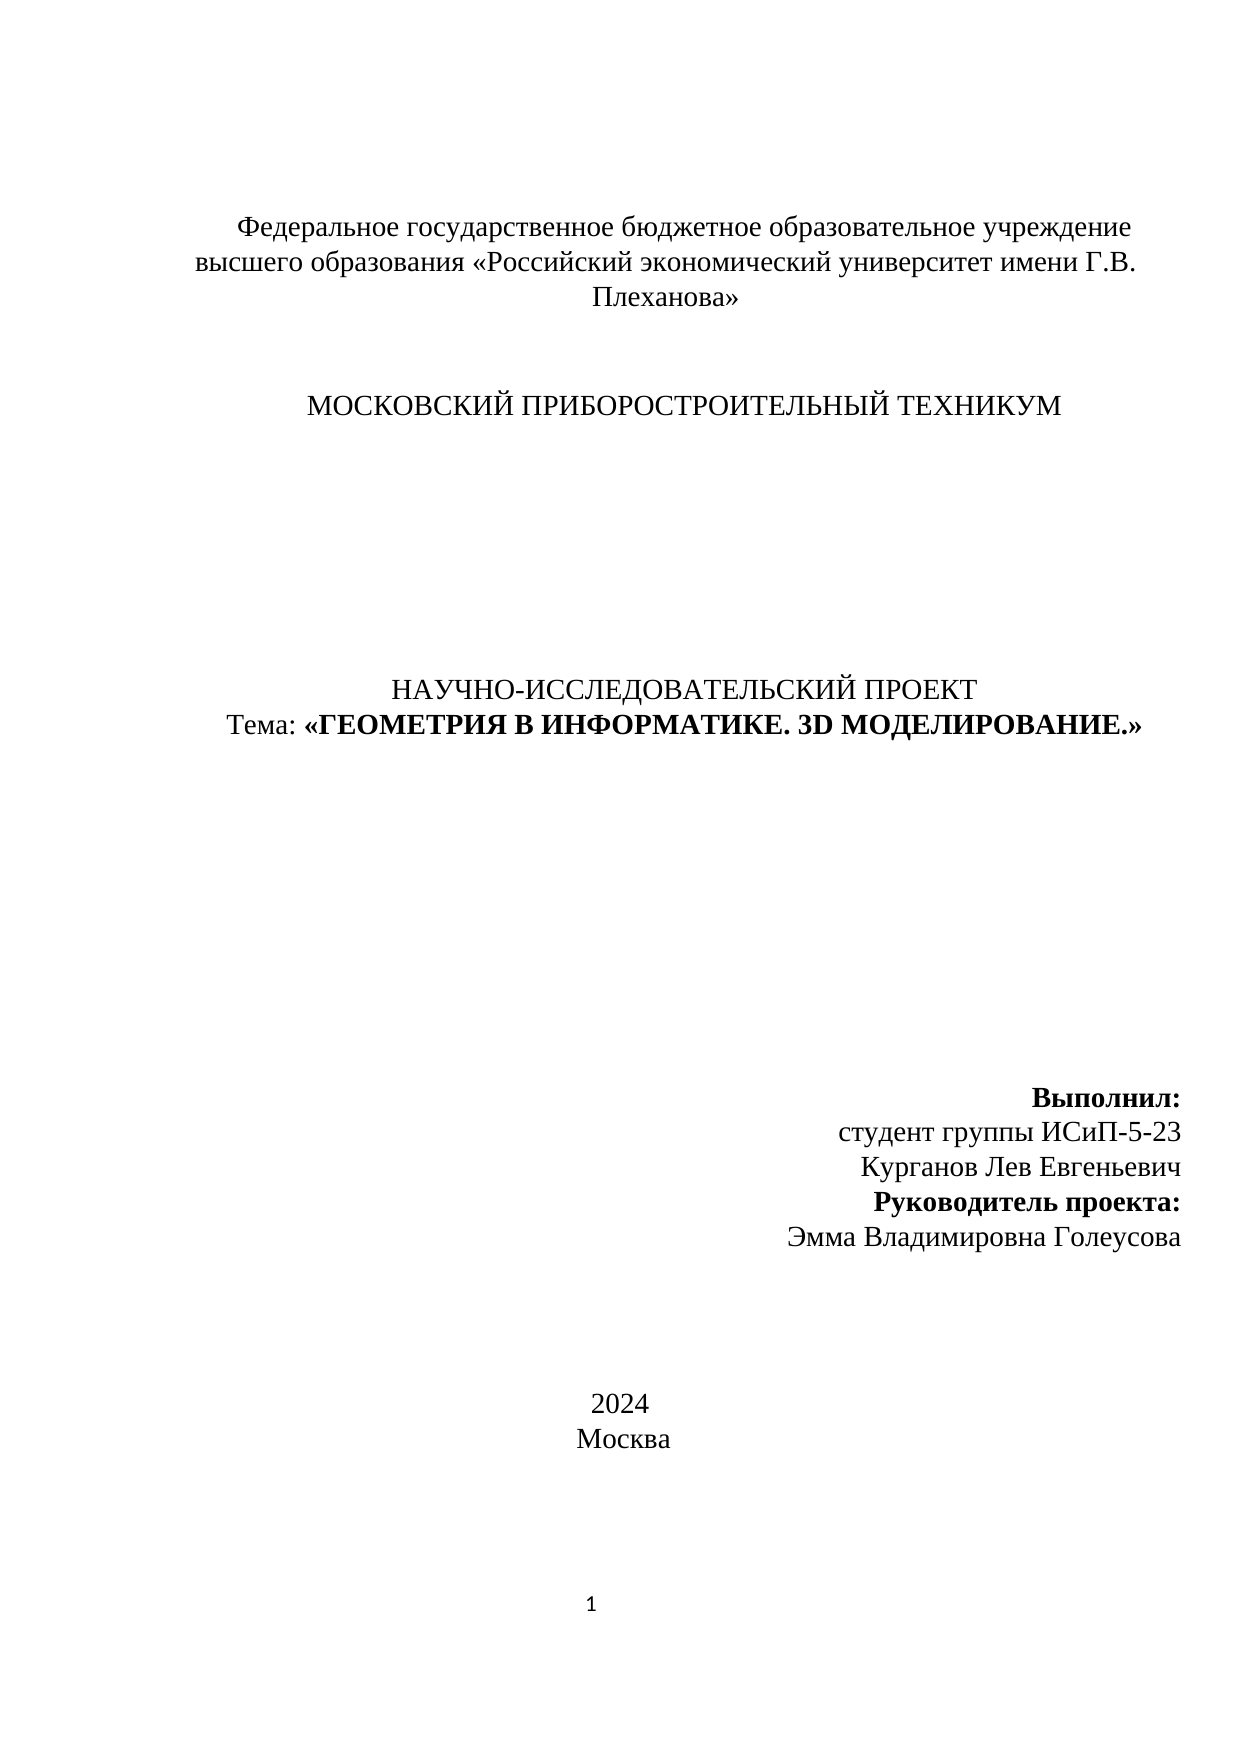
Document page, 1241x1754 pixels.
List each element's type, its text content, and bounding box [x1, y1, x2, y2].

text Эмма Владимировна Голеусова [150, 1219, 1181, 1252]
text Руководитель проекта: [150, 1184, 1181, 1218]
table_header [383, 122, 776, 153]
text 2024 [0, 1387, 1181, 1420]
text Федеральное государственное бюджетное образовательное учреждение высшего образования «Российский экономический университет имени Г.В. Плеханова» [150, 209, 1181, 312]
text МОСКОВСКИЙ ПРИБОРОСТРОИТЕЛЬНЫЙ ТЕХНИКУМ [150, 388, 1181, 422]
text НАУЧНО-ИССЛЕДОВАТЕЛЬСКИЙ ПРОЕКТ [150, 672, 1181, 706]
text Курганов Лев Евгеньевич [150, 1149, 1181, 1183]
text Выполнил: [150, 1080, 1181, 1113]
table_header [0, 122, 382, 153]
text студент группы ИСиП-5-23 [150, 1114, 1181, 1148]
table_header [776, 122, 1170, 153]
text Тема: «ГЕОМЕТРИЯ В ИНФОРМАТИКЕ. 3D МОДЕЛИРОВАНИЕ.» [150, 707, 1181, 741]
text Москва [0, 1421, 1181, 1455]
